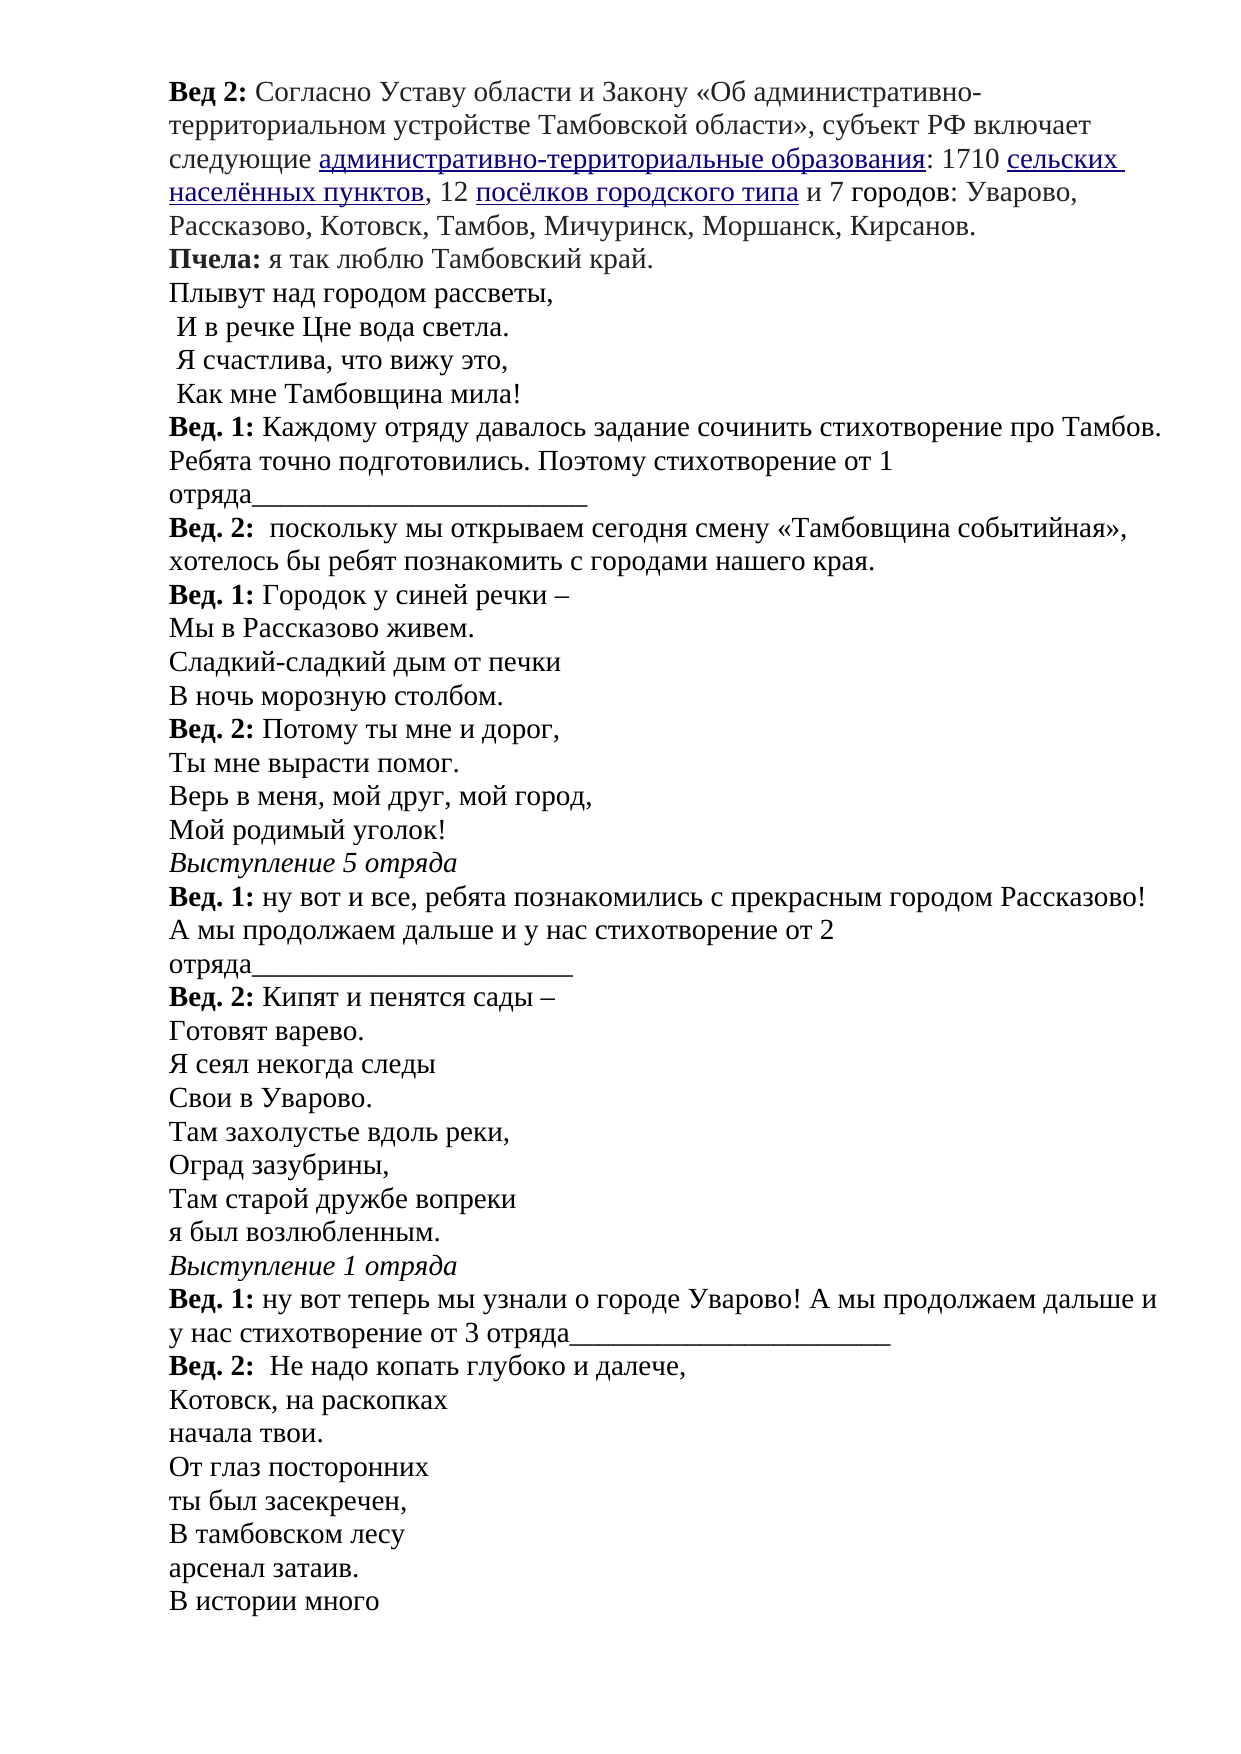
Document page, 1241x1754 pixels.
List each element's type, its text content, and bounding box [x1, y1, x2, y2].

text Плывут над городом рассветы, И в речке Цне вода светла. Я счастлива, что вижу это, Как мне Тамбовщина мила! [169, 275, 1162, 409]
text Выступление 1 отряда [169, 1248, 1162, 1281]
text Вед. 2: Не надо копать глубоко и далече, Котовск, на раскопках [169, 1348, 1162, 1416]
text Вед. 1: ну вот и все, ребята познакомились с прекрасным городом Рассказово! А мы продолжаем дальше и у нас стихотворение от 2 отряда______________________ [169, 879, 1162, 979]
text Вед. 1: Каждому отряду давалось задание сочинить стихотворение про Тамбов. Ребята точно подготовились. Поэтому стихотворение от 1 отряда_______________________ [169, 409, 1162, 510]
text В тамбовском лесу [169, 1516, 1162, 1550]
text арсенал затаив. [169, 1550, 1162, 1583]
text Вед 2: Согласно Уставу области и Закону «Об административно-территориальном устройстве Тамбовской области», субъект РФ включает следующие административно-территориальные образования: 1710 сельских населённых пунктов, 12 посёлков городского типа и 7 городов: Уварово, Рассказово, Котовск, Тамбов, Мичуринск, Моршанск, Кирсанов. Пчела: я так люблю Тамбовский край. [169, 74, 1162, 275]
text начала твои. [169, 1416, 1162, 1449]
text Вед. 2: Кипят и пенятся сады – Готовят варево. Я сеял некогда следы Свои в Уварово. Там захолустье вдоль реки, Оград зазубрины, Там старой дружбе вопреки я был возлюбленным. [169, 979, 1162, 1248]
text ты был засекречен, [169, 1483, 1162, 1516]
text Вед. 2: поскольку мы открываем сегодня смену «Тамбовщина событийная», хотелось бы ребят познакомить с городами нашего края. [169, 510, 1162, 577]
text Вед. 1: Городок у синей речки – Мы в Рассказово живем. Сладкий-сладкий дым от печки В ночь морозную столбом. [169, 577, 1162, 711]
text От глаз посторонних [169, 1449, 1162, 1483]
text Вед. 1: ну вот теперь мы узнали о городе Уварово! А мы продолжаем дальше и у нас стихотворение от 3 отряда______________________ [169, 1281, 1162, 1348]
text Выступление 5 отряда [169, 845, 1162, 879]
text В истории много [169, 1583, 1162, 1617]
text Вед. 2: Потому ты мне и дорог, Ты мне вырасти помог. Верь в меня, мой друг, мой город, Мой родимый уголок! [169, 711, 1162, 845]
